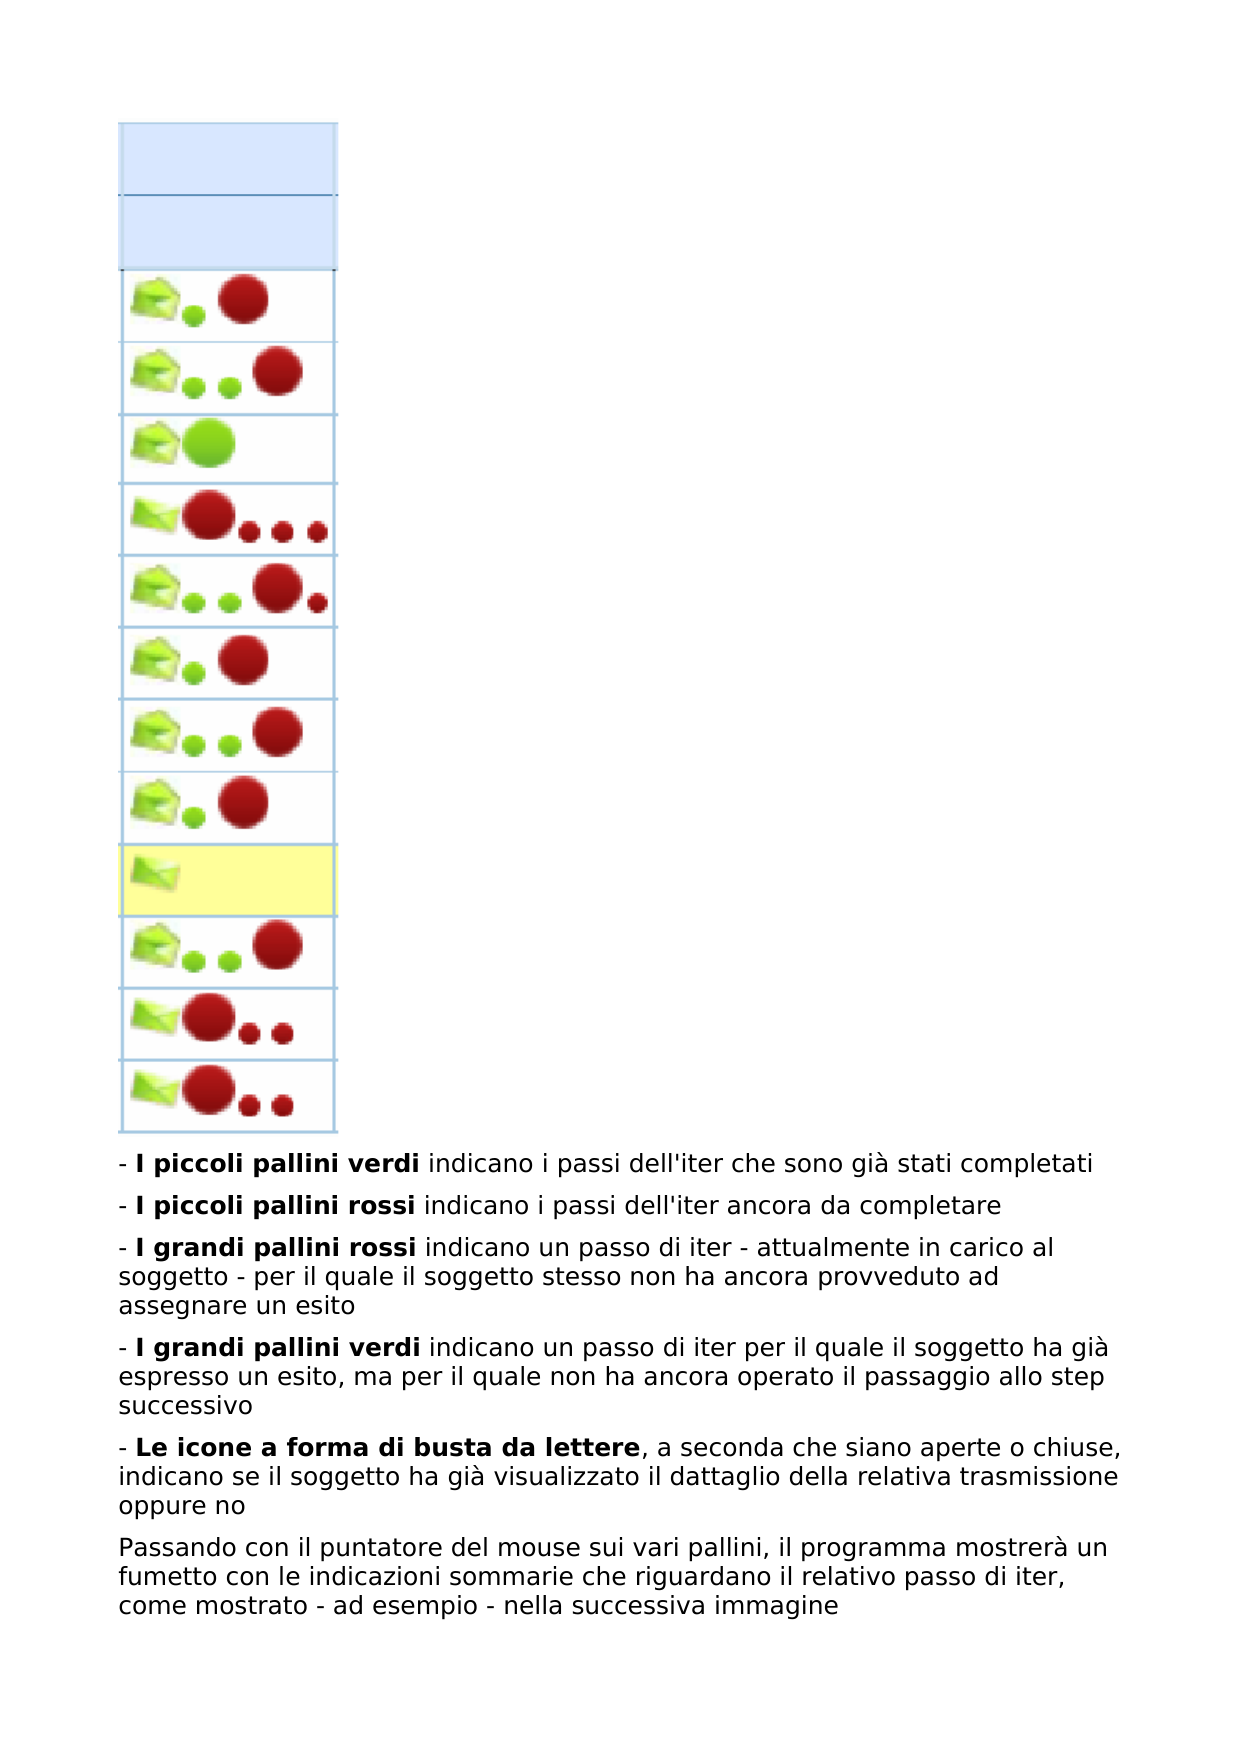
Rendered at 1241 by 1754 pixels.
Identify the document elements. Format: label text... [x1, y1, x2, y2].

text - I piccoli pallini rossi indicano i passi dell'iter ancora da completare [118, 1191, 1122, 1220]
text - Le icone a forma di busta da lettere, a seconda che siano aperte o chiuse, indicano se il soggetto ha già visualizzato il dattaglio della relativa trasmissione oppure no [118, 1433, 1122, 1520]
text Passando con il puntatore del mouse sui vari pallini, il programma mostrerà un fumetto con le indicazioni sommarie che riguardano il relativo passo di iter, come mostrato - ad esempio - nella successiva immagine [118, 1533, 1122, 1620]
text - I piccoli pallini verdi indicano i passi dell'iter che sono già stati completati [118, 1149, 1122, 1178]
text - I grandi pallini verdi indicano un passo di iter per il quale il soggetto ha già espresso un esito, ma per il quale non ha ancora operato il passaggio allo step successivo [118, 1333, 1122, 1420]
text - I grandi pallini rossi indicano un passo di iter - attualmente in carico al soggetto - per il quale il soggetto stesso non ha ancora provveduto ad assegnare un esito [118, 1233, 1122, 1320]
picture [118, 118, 339, 1137]
